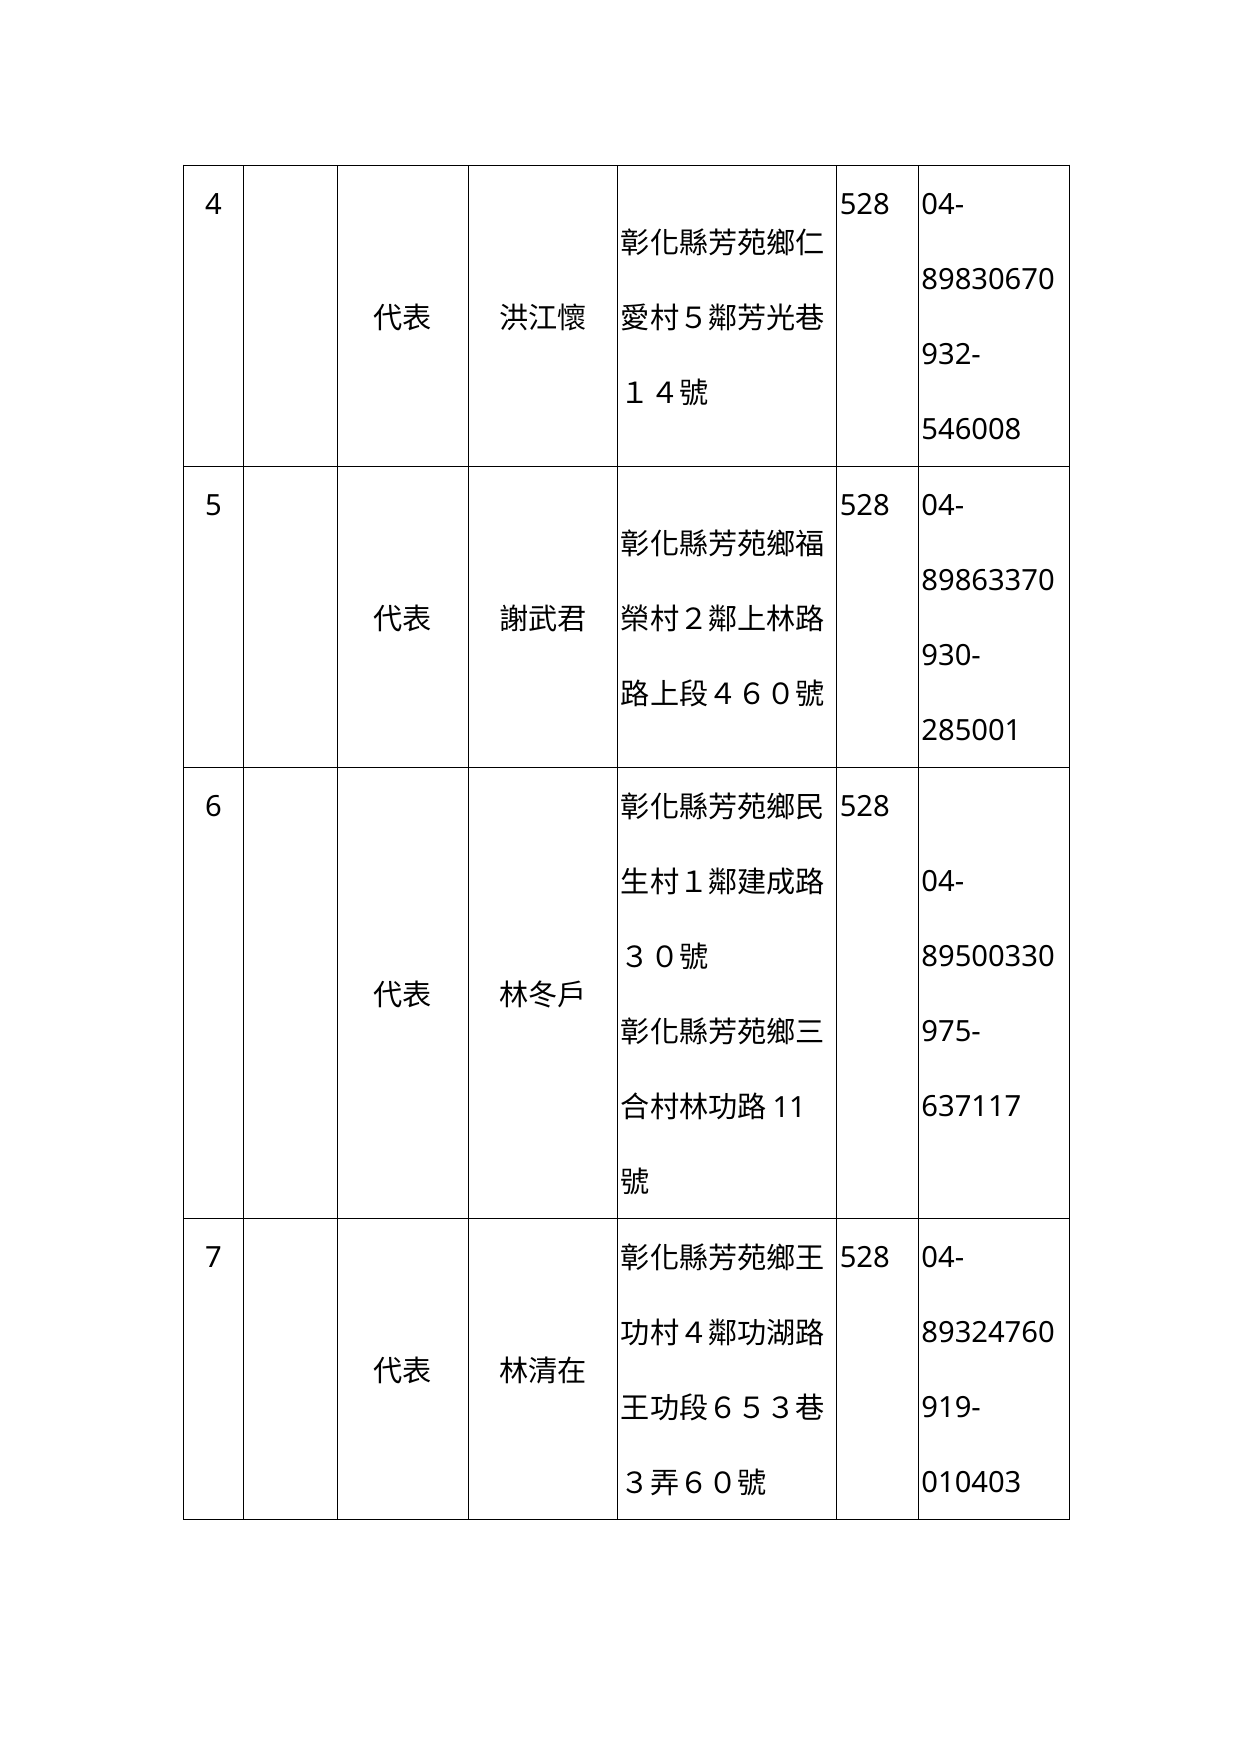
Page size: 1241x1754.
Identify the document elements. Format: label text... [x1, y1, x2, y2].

table_cell 4 [184, 166, 243, 466]
table_cell 528 [837, 467, 918, 767]
table_cell 林冬戶 [469, 768, 617, 1218]
table_cell 代表 [338, 166, 468, 466]
table_cell 彰化縣芳苑鄉福榮村２鄰上林路路上段４６０號 [618, 467, 836, 767]
table_cell 彰化縣芳苑鄉仁愛村５鄰芳光巷１４號 [618, 166, 836, 466]
table_cell 6 [184, 768, 243, 1218]
table_cell 代表 [338, 467, 468, 767]
table_cell 彰化縣芳苑鄉民生村１鄰建成路３０號 彰化縣芳苑鄉三合村林功路11號 [618, 768, 836, 1218]
table_cell 林清在 [469, 1219, 617, 1519]
table_cell 5 [184, 467, 243, 767]
table_cell 04-89863370930-285001 [919, 467, 1069, 767]
table_cell [244, 166, 337, 466]
table_cell 04-89324760919-010403 [919, 1219, 1069, 1519]
table_cell 04-89500330975-637117 [919, 768, 1069, 1218]
table_cell 04-89830670932-546008 [919, 166, 1069, 466]
table_cell 代表 [338, 768, 468, 1218]
table_cell 7 [184, 1219, 243, 1519]
table_cell 528 [837, 768, 918, 1218]
table_cell 彰化縣芳苑鄉王功村４鄰功湖路王功段６５３巷３弄６０號 [618, 1219, 836, 1519]
table_cell 洪江懷 [469, 166, 617, 466]
table_cell 代表 [338, 1219, 468, 1519]
table_cell 528 [837, 166, 918, 466]
table_cell [244, 467, 337, 767]
table_cell 528 [837, 1219, 918, 1519]
table_cell 謝武君 [469, 467, 617, 767]
table_cell [244, 1219, 337, 1519]
table_cell [244, 768, 337, 1218]
